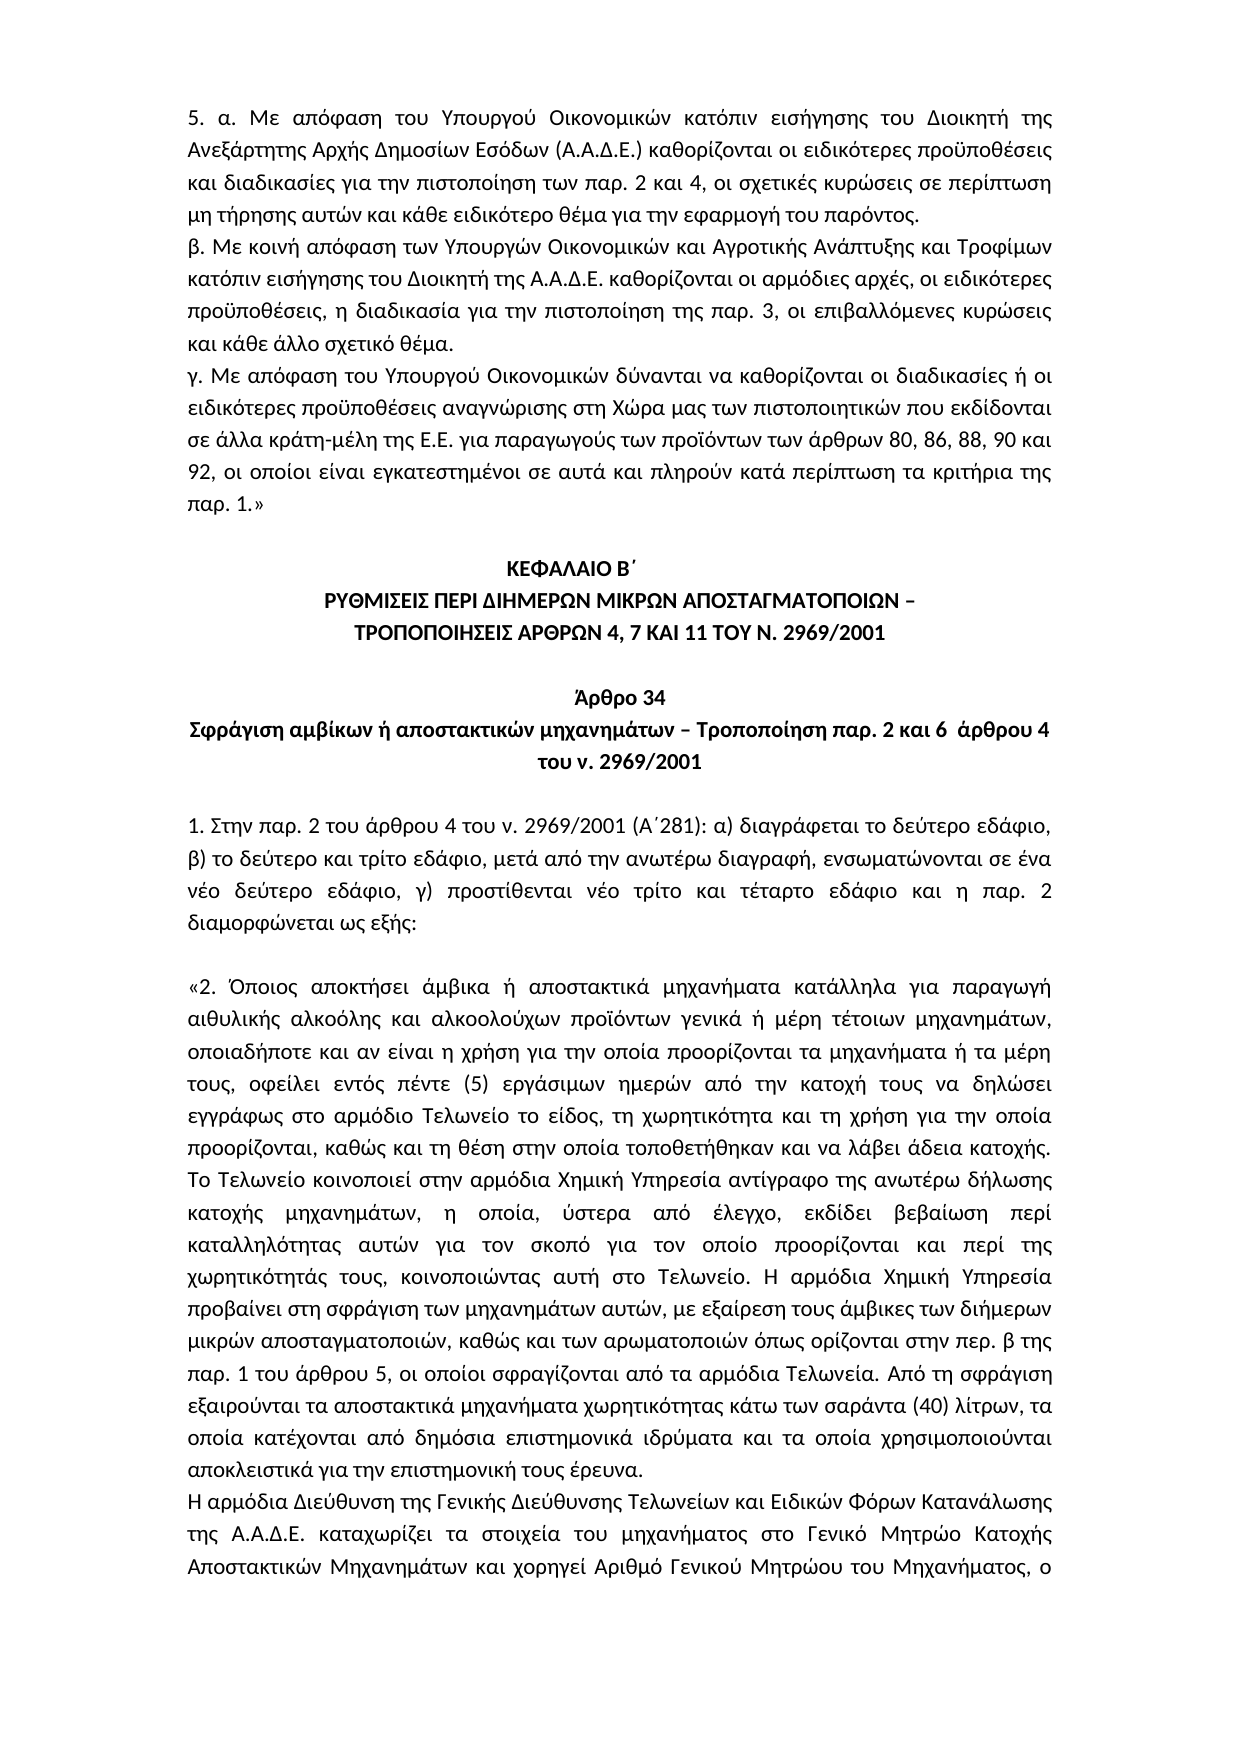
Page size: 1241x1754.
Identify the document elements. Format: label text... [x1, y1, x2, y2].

subtitle 1. Στην παρ. 2 του άρθρου 4 του ν. 2969/2001 (Α΄281): α) διαγράφεται το δεύτερο εδάφιο, β) το δεύτερο και τρίτο εδάφιο, μετά από την ανωτέρω διαγραφή, ενσωματώνονται σε ένα νέο δεύτερο εδάφιο, γ) προστίθενται νέο τρίτο και τέταρτο εδάφιο και η παρ. 2 διαμορφώνεται ως εξής: [187, 811, 1053, 936]
text β. Με κοινή απόφαση των Υπουργών Οικονομικών και Αγροτικής Ανάπτυξης και Τροφίμων κατόπιν εισήγησης του Διοικητή της Α.Α.Δ.Ε. καθορίζονται οι αρμόδιες αρχές, οι ειδικότερες προϋποθέσεις, η διαδικασία για την πιστοποίηση της παρ. 3, οι επιβαλλόμενες κυρώσεις και κάθε άλλο σχετικό θέμα. [187, 232, 1053, 357]
text ΡΥΘΜΙΣΕΙΣ ΠΕΡΙ ΔΙΗΜΕΡΩΝ ΜΙΚΡΩΝ ΑΠΟΣΤΑΓΜΑΤΟΠΟΙΩΝ – [187, 586, 1053, 614]
text ΚΕΦΑΛΑΙΟ Β΄ [91, 554, 1053, 582]
text Η αρμόδια Διεύθυνση της Γενικής Διεύθυνσης Τελωνείων και Ειδικών Φόρων Κατανάλωσης της Α.Α.Δ.Ε. καταχωρίζει τα στοιχεία του μηχανήματος στο Γενικό Μητρώο Κατοχής Αποστακτικών Μηχανημάτων και χορηγεί Αριθμό Γενικού Μητρώου του Μηχανήματος, ο [187, 1487, 1053, 1580]
text «2. Όποιος αποκτήσει άμβικα ή αποστακτικά μηχανήματα κατάλληλα για παραγωγή αιθυλικής αλκοόλης και αλκοολούχων προϊόντων γενικά ή μέρη τέτοιων μηχανημάτων, οποιαδήποτε και αν είναι η χρήση για την οποία προορίζονται τα μηχανήματα ή τα μέρη τους, οφείλει εντός πέντε (5) εργάσιμων ημερών από την κατοχή τους να δηλώσει εγγράφως στο αρμόδιο Τελωνείο το είδος, τη χωρητικότητα και τη χρήση για την οποία προορίζονται, καθώς και τη θέση στην οποία τοποθετήθηκαν και να λάβει άδεια κατοχής. Το Τελωνείο κοινοποιεί στην αρμόδια Χημική Υπηρεσία αντίγραφο της ανωτέρω δήλωσης κατοχής μηχανημάτων, η οποία, ύστερα από έλεγχο, εκδίδει βεβαίωση περί καταλληλότητας αυτών για τον σκοπό για τον οποίο προορίζονται και περί της χωρητικότητάς τους, κοινοποιώντας αυτή στο Τελωνείο. Η αρμόδια Χημική Υπηρεσία προβαίνει στη σφράγιση των μηχανημάτων αυτών, με εξαίρεση τους άμβικες των διήμερων μικρών αποσταγματοποιών, καθώς και των αρωματοποιών όπως ορίζονται στην περ. β της παρ. 1 του άρθρου 5, οι οποίοι σφραγίζονται από τα αρμόδια Τελωνεία. Από τη σφράγιση εξαιρούνται τα αποστακτικά μηχανήματα χωρητικότητας κάτω των σαράντα (40) λίτρων, τα οποία κατέχονται από δημόσια επιστημονικά ιδρύματα και τα οποία χρησιμοποιούνται αποκλειστικά για την επιστημονική τους έρευνα. [187, 972, 1053, 1483]
text ΤΡΟΠΟΠΟΙΗΣΕΙΣ ΑΡΘΡΩΝ 4, 7 ΚΑΙ 11 ΤΟΥ Ν. 2969/2001 [187, 618, 1053, 646]
text Σφράγιση αμβίκων ή αποστακτικών μηχανημάτων – Τροποποίηση παρ. 2 και 6 άρθρου 4 του ν. 2969/2001 [187, 715, 1053, 775]
text γ. Με απόφαση του Υπουργού Οικονομικών δύνανται να καθορίζονται οι διαδικασίες ή οι ειδικότερες προϋποθέσεις αναγνώρισης στη Χώρα μας των πιστοποιητικών που εκδίδονται σε άλλα κράτη-μέλη της Ε.Ε. για παραγωγούς των προϊόντων των άρθρων 80, 86, 88, 90 και 92, οι οποίοι είναι εγκατεστημένοι σε αυτά και πληρούν κατά περίπτωση τα κριτήρια της παρ. 1.» [187, 361, 1053, 518]
text Άρθρο 34 [187, 683, 1053, 711]
text 5. α. Με απόφαση του Υπουργού Οικονομικών κατόπιν εισήγησης του Διοικητή της Ανεξάρτητης Αρχής Δημοσίων Εσόδων (Α.Α.Δ.Ε.) καθορίζονται οι ειδικότερες προϋποθέσεις και διαδικασίες για την πιστοποίηση των παρ. 2 και 4, οι σχετικές κυρώσεις σε περίπτωση μη τήρησης αυτών και κάθε ειδικότερο θέμα για την εφαρμογή του παρόντος. [187, 103, 1053, 228]
